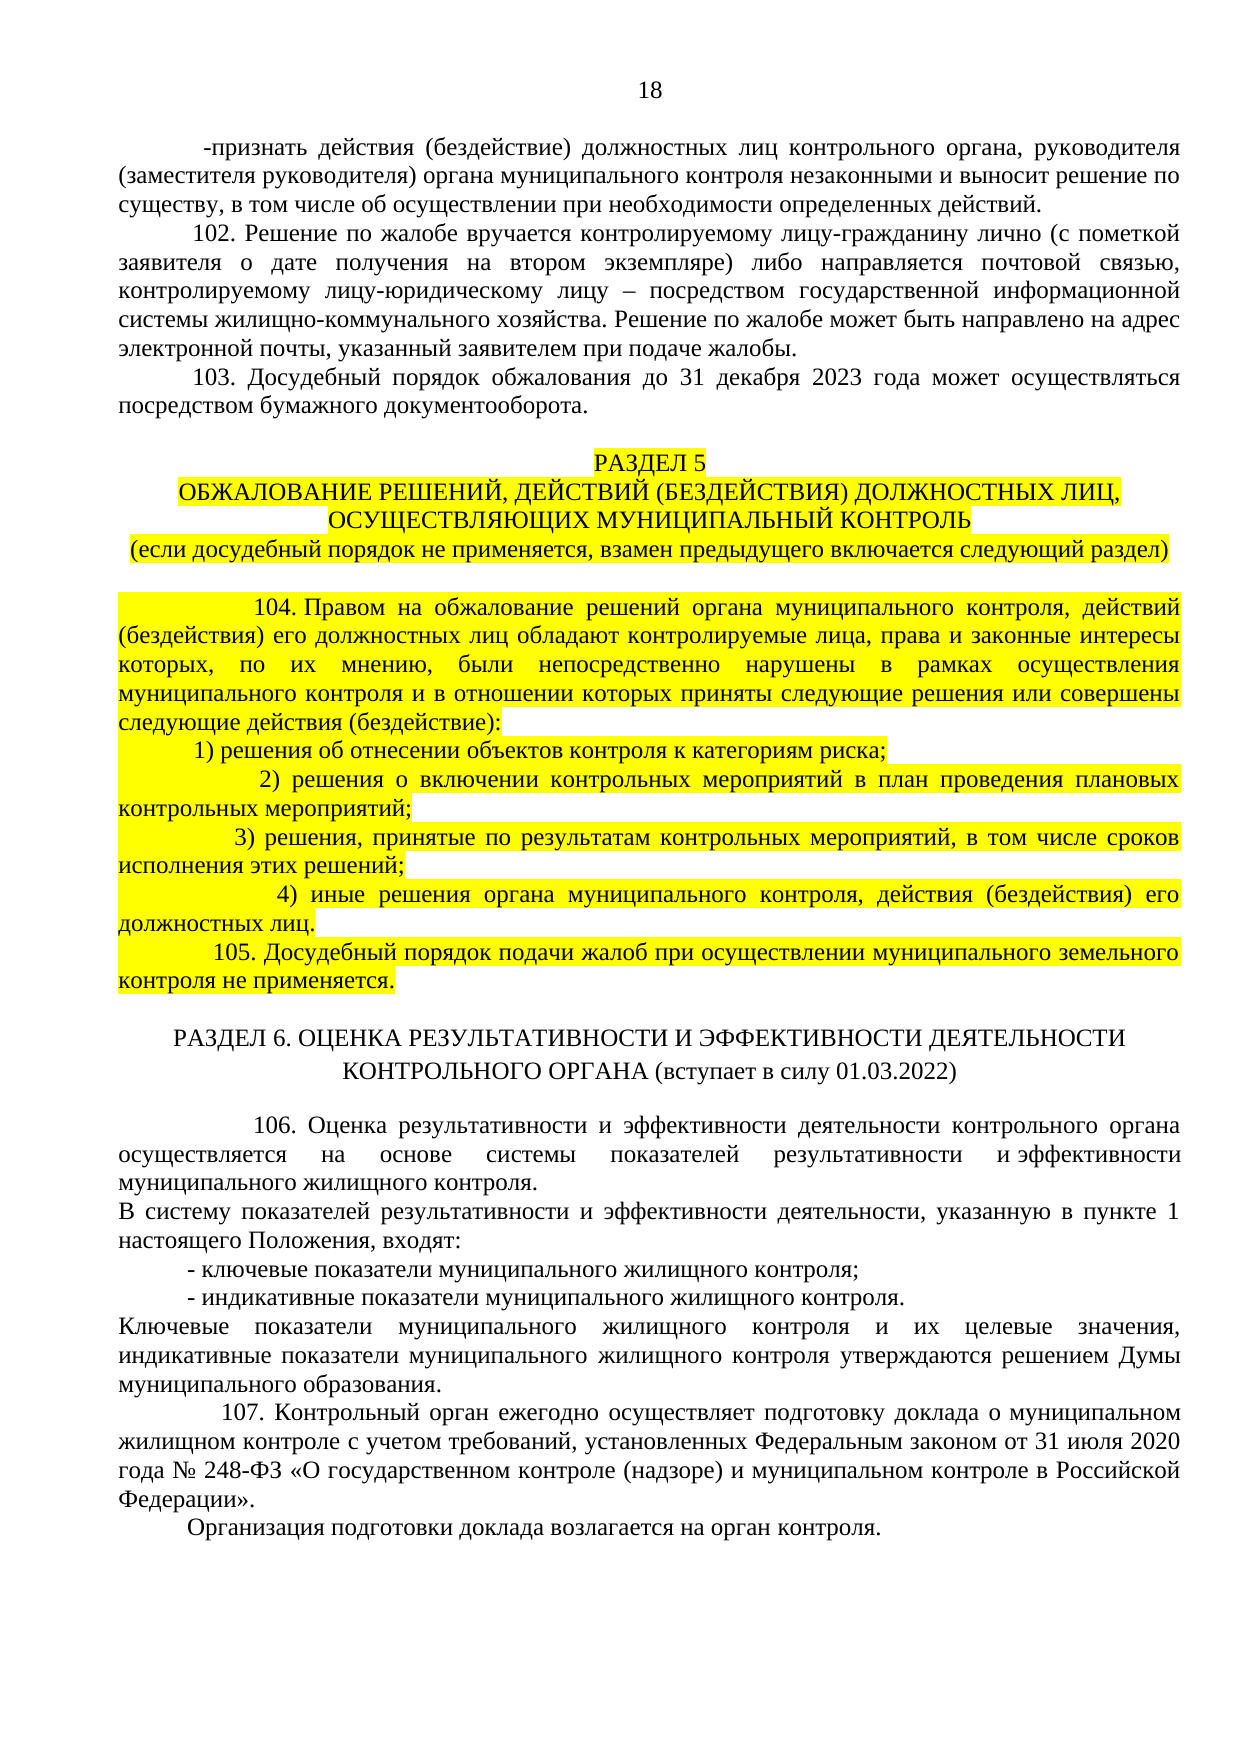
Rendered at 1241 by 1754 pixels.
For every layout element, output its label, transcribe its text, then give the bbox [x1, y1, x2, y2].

text Организация подготовки доклада возлагается на орган контроля. [118, 1512, 1181, 1541]
text В систему показателей результативности и эффективности деятельности, указанную в пункте 1 настоящего Положения, входят: [118, 1196, 1181, 1254]
text 2) решения о включении контрольных мероприятий в план проведения плановых контрольных мероприятий; [118, 764, 1181, 822]
text 1) решения об отнесении объектов контроля к категориям риска; [118, 736, 1181, 764]
text 102. Решение по жалобе вручается контролируемому лицу-гражданину лично (с пометкой заявителя о дате получения на втором экземпляре) либо направляется почтовой связью, контролируемому лицу-юридическому лицу – посредством государственной информационной системы жилищно-коммунального хозяйства. Решение по жалобе может быть направлено на адрес электронной почты, указанный заявителем при подаче жалобы. [118, 218, 1181, 362]
text ОБЖАЛОВАНИЕ РЕШЕНИЙ, ДЕЙСТВИЙ (БЕЗДЕЙСТВИЯ) ДОЛЖНОСТНЫХ ЛИЦ, ОСУЩЕСТВЛЯЮЩИХ МУНИЦИПАЛЬНЫЙ КОНТРОЛЬ [118, 477, 1181, 534]
text 4) иные решения органа муниципального контроля, действия (бездействия) его должностных лиц. [118, 879, 1181, 937]
text (если досудебный порядок не применяется, взамен предыдущего включается следующий раздел) [118, 534, 1181, 563]
text -признать действия (бездействие) должностных лиц контрольного органа, руководителя (заместителя руководителя) органа муниципального контроля незаконными и выносит решение по существу, в том числе об осуществлении при необходимости определенных действий. [118, 132, 1181, 218]
text 104. Правом на обжалование решений органа муниципального контроля, действий (бездействия) его должностных лиц обладают контролируемые лица, права и законные интересы которых, по их мнению, были непосредственно нарушены в рамках осуществления муниципального контроля и в отношении которых приняты следующие решения или совершены следующие действия (бездействие): [118, 592, 1181, 736]
text Ключевые показатели муниципального жилищного контроля и их целевые значения, индикативные показатели муниципального жилищного контроля утверждаются решением Думы муниципального образования. [118, 1311, 1181, 1397]
text 3) решения, принятые по результатам контрольных мероприятий, в том числе сроков исполнения этих решений; [118, 822, 1181, 879]
text - индикативные показатели муниципального жилищного контроля. [118, 1282, 1181, 1311]
text 103. Досудебный порядок обжалования до 31 декабря 2023 года может осуществляться посредством бумажного документооборота. [118, 362, 1181, 419]
text 106. Оценка результативности и эффективности деятельности контрольного органа осуществляется на основе системы показателей результативности и эффективности муниципального жилищного контроля. [118, 1110, 1181, 1196]
text РАЗДЕЛ 5 [118, 448, 1181, 477]
text - ключевые показатели муниципального жилищного контроля; [118, 1254, 1181, 1282]
text 107. Контрольный орган ежегодно осуществляет подготовку доклада о муниципальном жилищном контроле с учетом требований, установленных Федеральным законом от 31 июля 2020 года № 248-ФЗ «О государственном контроле (надзоре) и муниципальном контроле в Российской Федерации». [118, 1397, 1181, 1512]
text 105. Досудебный порядок подачи жалоб при осуществлении муниципального земельного контроля не применяется. [118, 937, 1181, 994]
text РАЗДЕЛ 6. ОЦЕНКА РЕЗУЛЬТАТИВНОСТИ И ЭФФЕКТИВНОСТИ ДЕЯТЕЛЬНОСТИ КОНТРОЛЬНОГО ОРГАНА (вступает в силу 01.03.2022) [118, 1023, 1181, 1085]
